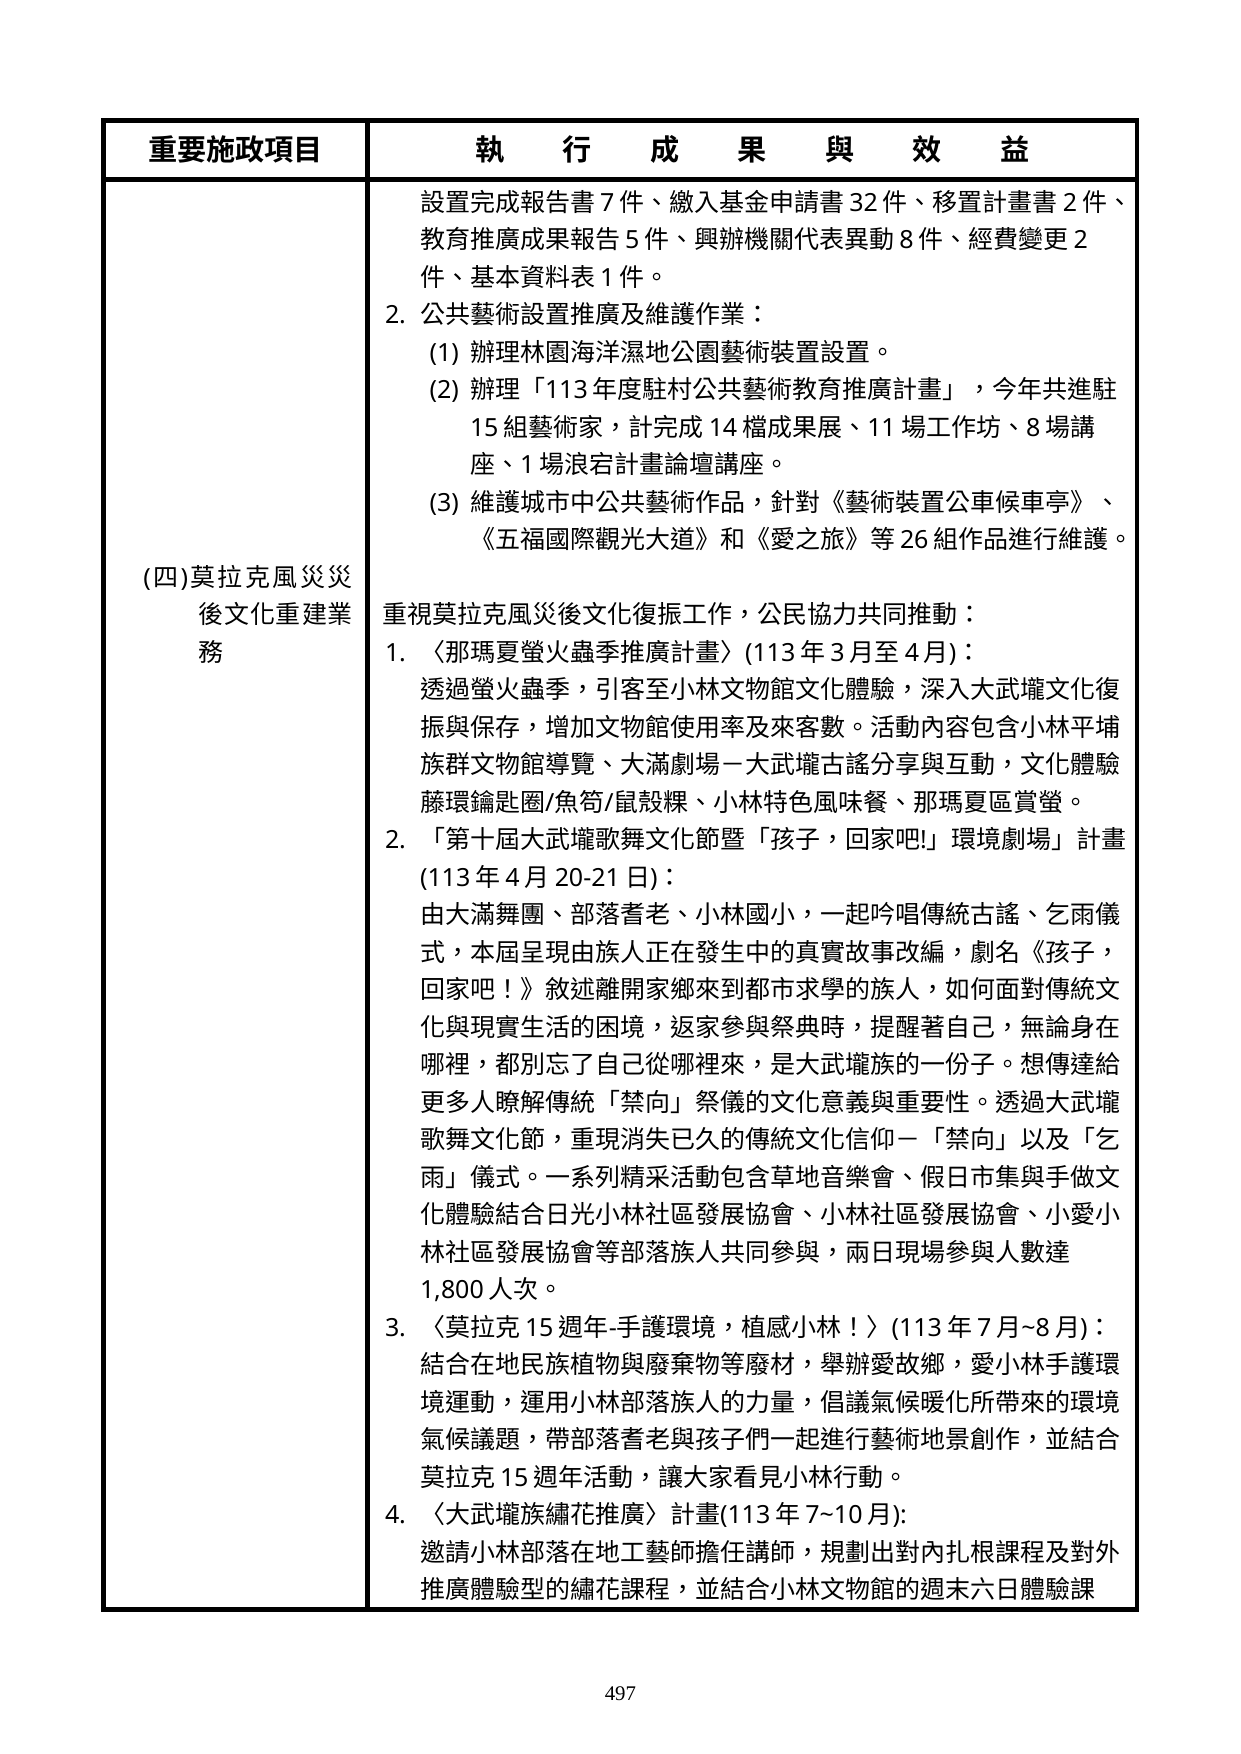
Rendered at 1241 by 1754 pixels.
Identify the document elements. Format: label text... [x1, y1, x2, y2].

table_cell 依據各該行政法人設置自治條例等相關規定監督高雄市專業文化機構與高雄市立圖書館，協助法人健全內部典章制度，提升外部服務品質，遂行所肩負之公共任務。本府並邀請專家學者與機關代表組成評鑑小組，檢視法人前一年度營運績效，同時提供專業意見，做為各法人擬定營運目標與年度重點工作之參據，俾利業務精進。 1.與本府捐助成立之財團法人高雄市文化基金會、財團法人高雄市愛樂文化藝術基金會合作辦理文化活動，透過法人多元觸角，達到公私協力、以有限經費策辦更多優質藝文活動之目的。 2.輔導及補助高雄市愛樂文化藝術基金會（下轄高雄市交響樂團、高雄市國樂團）循其設立宗旨推廣本市音樂教育，並舉辦多元化藝文活動，提供民眾欣賞優質表演節目之機會。該會113年1-12月主、協辦各類型藝文活動與專業導覽178場次，參與人次約96萬人。 文化局配合本府政策，積極推動志願服務業務，由各運用單位針對所需辦理志工培訓，結合各界資源，共同推廣藝文活動或協助各藝文館舍順利運作，提供民眾優質服務。113年度公民營單位計有16個運用單位、共約3仟餘人投入文化類志願服務行列。 文化高雄藝文月刊內容涵蓋大高雄地區各文化場館及展演空間之藝文活動資訊，113年度共發行12期，每期中文月刊27,500冊、英文摺頁2,800份，派送至本市公民營藝文場館、書店、捷運站及各縣市高鐵站、一級火車站、文化中心等約800個通路點，為文化高雄之品牌出版品。 1.「2024書寫高雄文學創作獎助計畫」，共收到66件提案，經審查後擇優選出6名創作者之提案，每名獎助15萬元，合計90萬元，預計於114年6月30日前完成創作。 2.「2024書寫高雄出版獎助計畫」，全年分3期進行收件審查，共收到9件作品申請，4件計畫入選，每件獎助8-12萬元，總獎助金額共計38萬元。 3.專書與繪本出版: (1)高雄人情商店系列：《尋山，發現人情》東高雄九區山食農藝創生專書，探訪有機書店、農園聚落惡地秘境等遊程，該書是東高雄深度旅遊叩門磚、覽物逛店必備手冊，全書踏查巡訪東高雄九區五條流域路線，共有36篇主題指路，集結14間獨立書店散策、6條古道巡走路徑、2座吊橋渡溪探險，內容豐富，是一部充滿濃情蜜意的「東高雄指南」。 (2)高雄「遊．繪本」 「遊．繪本」系列第21本作品，《在山中找路的醫生》透過故事與圖像，讓更多人認識山區巡迴醫療及部落衛生所醫師駐守山區樣態，其不辭辛苦徒步進入孤島部落看診，交通中斷時還要照顧部落病患，是安定部落人心的特效藥。本繪本描繪部落醫師、巡迴醫療與原民族群的溫情故事，預計114年上半年出版。 4.辦理文學獎，鼓勵全民書寫創作： (1)「2024打狗鳳邑文學獎」徵件日期自113年4月16日至6月21日止，徵稿文類包括小說、散文、新詩、臺語新詩等4類，其中小說徵得189件，散文徵得241件，新詩徵得408件，臺語新詩徵得71件，共909件，每文類各選出高雄獎1名、優選獎1名、佳作2名，共發出16個獎項116萬元獎金。12月8日舉行頒獎典禮，並出版《2024打狗鳳邑文學獎得獎作品集》。 (2)與高雄市岡山大專青年協會共同辦理「第十七屆阿公店溪文學獎」，鼓勵在學學生參與文學創作，徵稿文類包括國小組台語童詩、國小組客語童詩、散文（國小組、國中組、高中組、大專組）等，提供學童台語和客語文學創作平台，投稿件數計431件，共76人獲獎，6月16日舉行頒獎典禮，並出版《第十七屆阿公店溪文學獎得獎作品集》。 5.辦理「夏日高雄店頭小市集」 高雄獨立書店聯手打造「書店力」，創造「閱獨力」！共10家獨立書店於9月串聯「店頭小市集」，策劃多元文學創意展演活動，在自家書店店面辦理共計13場講座、5場小市集，9場小書展，讓讀者盡情體驗閱讀多樣性，藉此認識高雄在地書店獨特風格。 「高雄文藝獎」係為鼓勵於高雄市從事文化藝術創作工作具有特殊貢獻成就，或長期致力於推動高雄地區文化公益、社造、文藝、文化創意等範疇者專設之獎項，自2000年起每兩年辦理一次，至2024年共產生59位得獎者。2024年得獎者為黃冬富、吳錦發、卜袞‧伊斯瑪哈單‧伊斯立端、紀華麟與巴洛克獨奏家樂團等5名。 1.文化資產審定 113年無新增文化資產公告案件，目前本市計有古蹟51處(國定7處)、歷史建築67處、紀念建築1處、考古遺址5處(國定2處)、文化景觀6處、聚落建築群1處，合計131處。 2.文化資產修復 完成左營明德新村14、15號眷舍修繕及周邊景觀改善工程規劃設計。 完成黃埔新村建物修繕及周邊環境整建工程。 完成岡山樂群村建物整修工程(第一期)-A1宿舍。 完成歷史建築岡山醒村A、F棟修復工程(第一期)。 完成武德殿周邊歷史空間再造先期規劃。 完成市定古蹟武德殿西側整地工程。 完成市定古蹟武德殿再利用計畫(含補充調查)暨武德殿周邊規劃設計及西側工程監造。 完成國定古蹟原日本海軍鳳山無線電信所全區基礎設施工程。 完成國定古蹟鳳山縣舊城南門廣場營造與東門銜接計畫工程規劃設計。 完成112年高雄市鳳山歷史城鎮風貌及創生「行城漫旅」綠環境改善計畫。 辦理文化景觀岡山醒村C、D、E、G棟修復工程，預計115年7月完成。 辦理歷史建築堀江町日式街屋（原帖佐醫院）修復工程，預計114年4月完成。 辦理國定古蹟原日本海軍鳳山無線電信所(前海軍明德訓練班)大碉堡古蹟本體修復工程，預計114年12月完成。 辦理國定古蹟原日本海軍鳳山無線電信所（十字電台及前鳳山新村十巷）修復工程規劃設計案，預計114年2月完成。 辦理國定古蹟原日本海軍鳳山無線電信所(前海軍明德訓練班)古蹟本體第二期修復工程，預計115年12月完成。 辦理國定古蹟原日本海軍鳳山無線電信所(前海軍明德訓練班)中正堂及至善樓等建物修繕工程，預計114年9月完成。 辦理歷史建築原高雄市議會修復工程規劃設計，預計114年3月完成。 辦理高雄市歷史建築永安黃家古厝修復工程規劃設計，預計114年2月完成。 辦理高雄市歷史建築旗山亭仔腳(石拱圈)修復工程，預計116年2月完成。 辦理高雄市市定古蹟「鹽埕町五丁目22番地原友松醫院」修復工程，預計115年3月完成。 辦理高雄市市定古蹟「高雄市大仁路原鹽埕町二丁目連棟街屋」修復工程，預計115年8月完成。 辦理國定古蹟「打狗英國領事館及官邸」屋頂防水修復工程(含設計監造及工作報告書)，預計114年12月完成。 辦理國定古蹟「打狗英國領事館及官邸」管理維護計畫，預計114年7月完成。 辦理市定古蹟鳳山縣城殘蹟修復暨景觀改善工程，預計114年7月完成。 辦理橋仔頭糖廠興糖路15巷6連棟日式宿舍遷移工程，預計114年12月完成。 辦理鼓鹽文資建物及周邊街區歷史景觀營造計畫，預計115年12月完成。 辦理113年度高雄市鳳山區歷史城鎮風貌及創生「行城漫旅」綠環境改善2期計畫，預計114年4月完成。 3.考古遺址保存 國定遺址鳳鼻頭(中坑門)考古遺址 ①辦理國定鳳鼻頭(中坑門)考古遺址監管保護計畫，包括日常管理維護173次、定期巡查18次、教育推廣活動人次3,460人，20位在地覽員於週六、日及國定假日定時固定導覽。 ②辦理「國定鳳鼻頭(中坑門)考古遺址113-114年度臨時展示空間規劃設計及建置計畫(二期)」，預計114年8月完成。 ③鳳鼻頭考古遺址展示館為鼻頭遺址教育的推廣基地，展場空間結合遺址影音及出土文物展示，讓民眾了解史前人類使用的器具及生活智慧。113年辦理「國小考古教育推廣」12場、「新北市考古生活節-史前動物派對」1場、「113年導覽員教育訓練」1場、「一起來考古!走進鳳鼻頭考古遺址」3場、「百年好市好市遶境-考古高雄：走讀5000年-從古高雄灣到鳳山丘陵」2場及「秋騎林園單車騎旅」活動1場。 國定遺址萬山岩雕群考古遺址 ①辦理國定遺址「萬山岩雕群考古遺址」監管保護計畫，包括遺址實地巡查1次、維護監視照相攝影機3次、部落巡守10次、保護標誌與導覽解說牌巡視4次。新北考古生活節教育推廣活動1場。 ②執行國定萬山岩雕群考古遺址探訪登記程序，113年共有10組登山團隊完成登記備查。 ③辦理「國定萬山岩雕群考古遺址展示策展計畫」，後續將於萬山部落現有空間優化並規畫文化資產教育推廣內容，預計114年6月完成。 ④辦理國定萬山岩雕群考古遺址導覽DM(英、日、韓版)，預計114年6月完成。 ⑤完成國定萬山岩雕群考古遺址形象影片製作。 ⑥完成「深入茂林－勇士精神與部落文化符碼」教育推廣遊程2場。 ⑦辦理「高雄市原住民族地區第二期(茂林區)考古遺址普查計畫」，預計115年12月完工。 辦理「高雄市考古遺址監管保護計畫」，完成左營舊城考古遺址、內惟小溪貝塚考古遺址實地巡查48次；東沙考古遺址、東沙指揮部列冊考古遺址、東沙碼頭列冊考古遺址實地巡查1次；新園列冊考古遺址實地巡查12次。10月辦理2場考古遺址教育劇場，活動人數約200人。 辦理「高雄市各類考古遺址出土遺物典藏空間整理工程」，預計114年12月完工。 4.眷村文化保存 推動以住代護計畫 113年推出以住代護3.0「文創聚落試辦計畫」，釋出28戶眷舍(黃埔新村13戶、建業新村15戶)，採每月收件，總投件數56件。8月2日初審，8月23日及8月26日辦理現地複審，複審結果入選及媒合共計17件。 2024高雄市眷村文化節 113年10月19至20日辦理「2024高雄市眷村文化節」，本屆活動以「眷村FUN樂園」為發想主軸，透過懷舊「千人帶動唱」開幕式、復古童玩闖關活動、巷口市集古早味攤販、眷味露天電影院等豐富元素，將瑞興國小校園打造成一座充滿眷村懷舊氛圍的大型遊樂園，參與人數約5,000人次。 2024年高雄眷村嘉年華 113年10月26日至11月10日分別於鳳山黃埔、岡山樂群及左營建業辦理「2024高雄眷村嘉年華」活動。文化局、進駐夥伴以及在地團隊攜手合作推出許多精彩活動，包含開幕儀隊大遊行、跨域風情的餐宴、露天影院觀好戲及三村各自的達人手作、歷史文化講座、眷村知識闖關等活動。「2024高雄眷村嘉年華」以新生、傳統、無限、融合和滿滿的歡樂，貫穿三座眷村和每個到來的朋友。透過活動的辦理，讓眷村的文化與精神被社會大眾重視，參與人數約5.5萬人。 文化資產調查研究 完成國定古蹟打狗英國領事館及官邸補充修復及再利用計畫。 完成國定古蹟臺灣煉瓦會社打狗工場(中都唐榮磚窯廠)修復及再利用計畫。 完成歷史建築原日本海軍航空隊下士官兵集會所(岡山新生社)調查研究及再利用計畫。 完成旗後礮臺修復及再利用。 完成高雄市岡山區空軍眷村發展新史：歷史觀點下的新研究。 完成歷史建築大樹姑婆寮山頂莊家古厝調查研究及修復再利用計畫。 完成113年度與水共生的故事--高屏溪流域水文化路徑。 辦理高雄市岡山區樂群村聚落建築群保存及再發展計畫。 辦理高雄市歷史建築大寮共益磚窯廠暨瑞榮紅磚工廠調查研究及修復再利用計畫。 辦理高雄市鹽埕區銀座(國際商場)調查研究計畫。 辦理歷史建築「稛源商店六龜支店」調查研究及修復再利用計畫。 辦理高雄市原日本海軍高雄通信隊新庄分遣隊受信所調查研究及修復再利用計畫。 辦理高雄市戰後建物普查（第一期：旗津、鼓山、鹽埕）。 辦理113年度高雄市歷史建築林園清水巖原日軍戰備坑道調查研究及修復再利用計畫。 1.文化資產推廣 113年8月5日-12月18日舉辦設市百年系列活動，活動包含「好市遶境：限定！高雄探秘」、「國際對望：北九州門司港」、「好市開講：屬於高雄的地方學」、「百年論壇」、「焦點場館：高雄文資巡禮」、「百年好市紀念特展」、「鐵道復駛：濱線啓程」等系列活動。 辦理「2024年全國古蹟日－全國文化資產行動博覽會－哈瑪星榮光再現－濱線復駛」，利用文資圖卡猜謎遊戲，將高雄文資景點融入遊戲之中，提高參訪文資場域之意願。展示哈瑪星舊街道地圖的拼圖遊戲，讓不同世代之民眾了解哈瑪星過去的歷史。 2.文化資產再利用 國定古蹟打狗英國領事館 打狗英國領事館文化園區位於本市西子灣風景區，背山面海，以西子灣夕照及高雄港美景聞名，為提供知性的參觀環境，配合園區古典氛圍，規劃多處主題蠟像展示，吸引大量遊客參訪。113年度累計136,035參訪人次。 市定古蹟鳳儀書院 鳳儀書院園區有藝術塑像裝置、書院歷史及科舉展示，同時設置文昌祠，恢復書院原有文昌帝君祭祀功能，提供茶飲文創休閒、毛筆學堂及瓦窯學堂等多元服務。113年度累計66,612參訪人次。 歷史建築旗山車站(糖鐵故事館) 旗山車站見證日治時期旗山市街與糖業的發展過程，以「糖業鐵道故事」為主題，將旗山車站活化再利用，從台灣糖業歷史發展的脈絡，重新找回旗山車站之定位與價值，113年度累計147,031參訪人次。 市定古蹟武德殿 武德殿為全台第一座以原始功能再利用之古蹟，文化局與劍道文化促進會合作，持續辦理相關藝文展演推廣活動，帶領民眾體驗正統武道文化，113年10月14日起休園進行圈樑工程，113年度累計29,616參訪人次。 歷史建築原頂林仔邊警察官吏派出所 為活化文化資產及提供市民文化觀光空間，於修復完成後開放參觀，目前派出所空間規劃為「林園歷史教室」，展示林園文化歷史、產業及生活等內涵，113年度累計9,828參訪人次。 歷史建築九曲堂泰芳商會鳳梨罐詰工場(臺灣鳳梨工場) 臺灣鳳梨工場為全臺僅存日治時期鳳梨罐頭產業建築，於修復完成後開放參觀，扮演在地博物館的角色，展出大樹發展史、水利設施、窯燒產業、農業發展、文史藝術及觀光景點展示等，園區也會不定期舉辦DIY、一日農夫及大樹文史、鳳梨產業導覽等活動，是假日休閒好去處，113年度累計34,874參訪人次。 歷史建築逍遙園 歷史建築逍遙園係日治時期日本皇族大谷光瑞於高雄大港埔所建之實驗性農園，現場策展內容包括大港埔歷史沿革、陸軍八〇二醫院與行仁新村、逍遙園建築之美、逍遙園搶救保存過程及大谷光瑞生平等，113年度累計95,793參訪人次。 市定古蹟舊鼓山國小(旗山生活文化園區) 市定古蹟舊鼓山國小(旗山生活文化園區)內部設有常設展「一日小學生‧時光膠囊」主題展示，分別介紹旗山文資點及旗山香蕉的歷史背景，讓大家了解旗山地區產業歷史，113年度累計24,646參訪人次。 市定古蹟原愛國婦人會館(紅十字育幼中心) 曾作為日治時期高雄婦人會提供婦女集會之場所，於修復完成後配合2022臺灣文博會及台灣設計展開館，文化局113年11月與范特喜團隊攜手合作，活化為創生展演基地，開幕月舉辦6場哈瑪星人文歷史的活動，113年累計8,397人次參訪。 市定古蹟雄鎮北門 雄鎮北門110年底修復完工重新對外開放。在修復過程，嚴謹考據礮臺風貌，致力復原「南北兵房密勒樑」及「三合土頂版構造」，南北兵房獨特的歷史空間也規劃歷史主題展示，民眾進入此空間，可直接感受到雄鎮北門清代兵房的空間氛圍，113年度累計74,296參訪人次。 歷史建築舊打狗驛(舊打狗驛故事館) 113年高雄設市100年，也是鐵路通車124周年，文化局推出百年鐵道復駛計畫，重新整修哈瑪星鐵道園區鐵軌，從全台蒐羅逾30輛舊火車在園區營運及展示，以台鐵老舊特快車改造而成的「哈瑪星號」濱線觀光列車，吸引遊客和鐵道迷爭相搭乘，重現百年鐵道風華。11月30日辦理「鐵道復駛：濱線啓程」開幕活動，故事館113年度累計100,000參訪人次。 1.2024高雄春天藝術節 自99年開辦，113年邁入第15年，提供南部地區的民眾享受高品質的演出，共計累積將近100萬人次觀賞，涵蓋國內外優質之舞蹈、戲劇、音樂、傳統戲劇、兒童戲劇多種類型表演藝術節目。2024高雄春天藝術節訂於2月至7月舉行，辦理約34檔節目、68場次。第15年規劃音樂、電影、舞蹈、小劇場、歌仔戲、皮影戲、豫劇、親子、能劇、歌劇等多種不同表演藝術類型節目，觀眾人次約5萬人次。 2.2024庄頭藝穗節 113年8月至10月共辦理40場，觀眾人數約3萬人次，包含庄頭歌仔戲、戲劇、偶戲、音樂會等，放送各類豐富的表演藝術欣賞資源，深入高雄山區、海邊各社區，讓表演藝術深入常民生活，建立高雄居民文化休閒新品牌。同時藉以全面培養藝文觀賞人口，並促進在地演藝團隊產業發展，打造高雄優質表演藝術環境。 3.高雄正港小劇場空間 位於駁二藝術特區B9倉庫，提供辦理演出、研討會、論壇等各類型表演藝術相關活動。113年共計辦理30檔，72場次，總計約11,892人次參與。 4.劇場藝術體驗教育計畫 以藝術教育推廣為宗旨，文化局邀請本市學子參加活動，進入劇場體驗表演藝術，形成重要藝文學習平台。2024年藝術體驗教育計劃持續以傳統戲曲為主題，於10~11月辦理劇場教育場及校園推廣場，劇場教育場於岡山文化中心及大東文化藝術中心共演出21場次，總計約7,298人次參與，校園推廣場包含布袋戲、傀儡戲等不同類型，共辦理12場次。 5.補助表演藝術活動 為扶植本市藝文團隊健全發展，活絡藝文展演，辦理一年三期之定期補助，補助對象為本市各項展演活動、藝文團隊國內外文化交流巡演等。113年度常態補助共239件，另扶植補助傑出團隊，113年度入選7團。 產業扶植 活化流行音樂創作展演空間試辦計畫 本計畫係爲鼓勵本市依法設立之餐飲業或音樂展演空間業者，持續推出創作型流行音樂演出，帶動高雄市流行音樂創作於優良表演空間發展，提供演出工作者創作及表演機會，並提升本市音樂賞析人口及活絡音樂消費市場而設計，113年共9間提案申請，經專業小組審查後，共補助百樂門酒館、美徳客音樂餐酒館、藍色狂想音樂餐廳等8間。 2023-2024南面而歌 「2023-2024南面而歌」公開徵求新世代台語歌曲創作，不限主題、不限類型，歡迎各式曲風，總獎金126萬元，廣邀更多詞曲創作者投入徵選，期許多元的創作能量持續在高雄匯集茁壯！徵選報名自112年8月1日起至9月20日止，共徵得285件原創作品，其中279件符合資格，為歷屆最高。入選30首歌曲給予獎助金，再從中擇優12首由劉宗霖、王斯禹、藤井俊充及曹雅雯四位專業音樂人指導錄製合輯並於113年4月透過Sony Music索尼音樂全球數位發行。另為替作品爭取更多肯定及曝光機會，已取得創作人同意授權，首度以「南面而歌」名義報名113年度「金音創作獎」。 音浪塔影音築港計畫 透過影音築港計畫，吸引影視音產業夥伴進駐，打造高雄流行音樂中心成為培育人才、產業扶植串聯、發展在地影音特色目標之基地，更以「前店後廠」概念與海音館組成產業聚落。截至113年12月31日已審查並公告九梯次之獲選品牌共計12家，包含新月映像、夢想動畫、海邊的卡夫卡等數家廠牌，後續將持續辦理徵件作業，預計近期再引入1至2家優質影視音品牌進駐。 流行音樂賞析人口培育 海音館音樂演出 「海音館」可容納3,500至5,000人的室內表演廳；「海風廣場」可容納6,000至8,000人的戶外大型演出場地，藉著提供大小不同的演出空間，以符合流行音樂產業各式演出的辦理需求。113年1月至12月舉辦了理想混蛋、丁噹、許富凱、蕭煌奇、怕胖團、康士坦的變化球、高爾宣等共計34檔（32檔外租，2檔自辦），計210,037人次觀賞。 LIVE WAREHOUSE音樂演出 「LIVE WAREHOUSE」是全臺灣唯一由政府出資興建的LIVE HOUSE，不僅是一個可供租借之演出場地，也肩負有擴大南臺灣流行音樂表演市場，以及培育新興表演團體之責任。高雄流行音樂中心透過自辦或補助團隊至本地演出所需交通住宿費等方式，邀請藝人至LIVE WAREHOUSE演出。113年7月至12月邀請VH（Vast & Hazy）、蕭閎仁、勸世三姊妹、wannasleep、李友廷、林子安、李翊君、美秀集團、荒山亮、大象體操、傷心欲絕、舞炯恩等共119組國內外藝人團體辦理70場演出，計31,996人次觀賞。 2024絕對龍有春JAZZ SPRINGSHOW 113年2月13、14日於農曆春節期間，舉辦爵對龍有春Jazz Spring Show活動，邀請8組爵士演出團體，透過音樂帶領民眾遨遊世界、體驗各地民族風情。從北美出發環歷歐亞大陸再到輕快巴西、激情拉丁、浪漫阿根廷。活動現場搭配限定「龍愛市集」，讓民眾一邊聽爵士樂一邊挑選好物。2月14日情人節夜晚，更推出浪漫雙人晚餐特別企劃，邀請高雄知名餐廳「貝佛街」合作，限量18組，在唯美浪漫的氣氛中以「黃瑞豐爵士五重奏」搭配異國美食，讓參與民眾度過一個難忘的節日。兩天活動共計28,000人次參與。 2024金曲!國語作業簿 113年6月29日延續前兩屆「金曲！國語作業簿」活動能量，持續舉辦「2024金曲！國語作業簿」，以華語流行金曲為主題結合DJ混音，活動邀請馬克、SAVAGE.M、FRαNKIE阿法、阿夫Suhf、艾蜜莉、AMILI、暖場DJ-SamuelMie+幻術大師表演，今年將活動提早至下午18：30舉辦暖場演唱+市集活動，計吸引共3,500人次參與。 2024真愛秀-藍寶石大歌廳_金曲綜藝之夜 113年8月3、4日父親節前夕於高雄流行音樂中心海音館舉辦「2024真愛秀-藍寶石大歌廳」，第三年的藍寶石大歌廳更推出華麗藝人陣容，包括主持人:胡瓜領軍歐漢聲、賴慧如及歌手:余天(嘉賓:余祥銓)、阿吉仔、李翊君、黃西田、紹大倫、林俊逸、蔡佳麟、蔡昌憲、向蕙玲、李子森、杜忻恬、曹雅雯、曾心梅、秀蘭瑪雅、洪榮宏、鄧品硯、鍾采穎等人演出。除了將歌廳秀的經典重現載歌載舞外，節目、綜藝感加重並增加更多台上台下的互動環節，同時注入更多”新”的元素，讓藍寶石大歌廳不再是復刻，而是復活，兩天共計7,058人次參與。 2024 Takao Rock打狗祭 113年10月11、12、13日「Takao Rock 打狗祭」進入到第四屆。今年突破以往，推出6大主題舞台+3座合作舞台(海邊的卡夫卡+爵式+夥球擊)，共計邀請超過65組國內外音樂/創作人輪番上陣演出包括:告五人、氣志團（JP）、理想混蛋、HUSH、戴佩妮、TRASH、宇宙人、持修、FLOW（JP）、K6劉家凱(表演嘉賓:陳珊妮)、冰球樂團、老王樂隊、血肉果汁機、你家附近的阿伯、庸俗救星、DSPS、黃玠、白安、生祥樂隊、潮州土狗、甜約翰、吾橋有水、Mary See the Future、兄弟狠色＋賴皮、好日樂團（客語）、廖文強、吳汶芳、林以樂（斑斑）、琳誼、萬芳、孩子王、巨大的轟鳴、大象體操、露波合唱團、夕陽武士、Little Shy on Allen Street、普通隊長、煙雨飄渺、EmptyORio、巴奈、Motif Hive、FULL HOUSE、含金鵲、Momni Money（王立言＋女兒）、草地人、DJ Mykal a.k.a.林哲儀、DJ林貓王、DJ妖嬌、舞炯恩、RESA CLUB等人演出。活動現場除音樂演出節目外，更邀請了超過百攤的市集，讓民眾充分體驗一場好吃好看好聽好玩的音樂祭活動，三天活動共計超過180,000人次參與。 POP!POP!POP!流行音樂互動展 111年3月1日「POP! POP! POP! 流行音樂互動展」於高流中心音浪塔開展，透過「全民策展」與「南方在地」2大概念出發，共設7大展區，分別為從後台出發、好歌共鳴、樂音流域、走入發聲現場、走入流行影像、在地音樂能量、及美麗島旋律，更與知名鐵三角合作，提供最好的聲音品質，113年共計19,449人觀展。 藍寶石大歌廳《秀場傳奇》故事展 113年8月6日藍寶石大歌廳《秀場傳奇》故事展高流中心音浪塔隆重開展，以回味秀場歡樂互動、特殊景致、深度訪談藝人/工作人員，帶領觀眾細數青春回憶的策展。11套經典華麗秀服、超過百件的珍貴展品並結合AI科技重現豬哥亮的聲音，使民眾再次重溫美好歲月，113年共計5,508人觀展。 2024下酒祭：音樂、啤酒、下酒菜 feat.韓國한국 113年12月7、8日於海風廣場辦理結合現場演出的市集集客活動，「2024下酒祭」在海風廣場的大草皮，享受清爽的海風。不僅品嘗台灣與韓國美食以及體驗韓國特有飲食文化，更可享受來自台灣跟韓國的音樂表演，共辦理2場，計100,000人次參與。 2024大港開唱 為扶植高雄流行音樂活動，與大港開唱主辦方合作辦理2024大港開唱，並於活動現場設有官方攤位帳棚，推廣高雄流行音樂中心活動及中心介紹。活動已於113年3月30日及31日辦理完畢，橫跨駁二藝術特區、高流中心及蓬萊商港區三大場域，10大主題舞台，逾百組演出陣容，亦結合市集、餐車、親子遊戲、現場創作等多元周邊活動，兩天計吸引35萬人次參加，也為本市創造可觀的演唱會經濟產值。 世運主場館大型演唱會 高雄有便利的交通設施跟大、中、小各類型場地一應俱全，市府更基於推廣扶植流行音樂產業，促進本市藝文及觀光政策立場給予許多實質協助。113年本市國家體育場(世運主場館)共辦理Ed Sheeran、五月天、Golden Wave in Taiwan、Bruno Mars、ONE OK ROCK、Stray Kids共11場大型演唱會，吸引約68.3萬名歌迷熱情參與，本府因應演唱會大量人潮所產生的場地使用、安全維護、交通管制及疏運、垃圾清運等事項提供相關行政協助。 人才培育 高流系｜產業工作大解密 113年1月24日辦理「導演思維找不同‧解構各類音樂演唱會真面目」，邀請風格不同的演唱會導演莊惟惞及聞理，透過淺顯易懂、互動交流的形式讓民眾更迅速的了解演唱會產業；3月6日辦理「一擊就中！音樂與設計的浪漫距離」講座，邀請設計大師黃家賢、方序中就「視覺如何與音樂完美結合」為主題與民眾分享，2場講座共計213人次參與。 高流系｜校園講唱會-青春校園誌 延續高流系「熱血高校搖滾誌」活動，113年上半年度邀請最受學子喜愛歌手及藝人走入校園，透過訪談、學生提問及現場演出等方式，與師生深度交流音樂創作與成長故事。113年4月12日、5月22、24、30日，陸續於鳳山高中、瑞祥高中、新興高中、甲仙國中辦理4個場次，延續去年前往偏鄉地區學校今年選定甲仙國中，邀請人氣歌手黃偉晉蒞校演出，分享如何踏上音樂之路及如何克服心理之壓力，立下現有成績，深獲師生好評，4校師生共計2,491人次參與。 高流系｜Na你來講啊! 113年度全新推出之高流系課程，邀請音樂網紅人物-那那大師與來賓對談+現場即興演出，透過每個年代的整理，帶領我們用音樂溫故而知新。6月12日邀請【沒有新歌的唱片行】主理人-小風對談，主題為【喔摸!那些令我著迷的八、九零年代金曲】，計118人參與。7月3日邀請同為知名網紅-阿拉斯對談+現場演出，主題為【音樂一響起青春立刻醒-2000年後這些歌都是滿滿回憶】，一首首2000年到現在的歌曲，將LIVE WAREHOUSE搖身一變成為大型KTV包廂，觀眾現場反應熱烈，計216人參與。兩場講座活動共計334人參與。 高流系｜超營養學分 113年4月17日辦理「Relax_出走計劃：從 Neo Soul 到 R&B」，邀請歌手LINION、阿蘭AC帶領大家認識Neo Soul與R&B音樂；4月24日辦理「Relax_走入計劃：母語‧美好生活」邀請原民歌手葛西瓦、阿布絲聊母語創作，讓聽者更了解原民音樂帶來的輕鬆與美好，2場講座共計126人次參與。 高流系｜演唱會專業技能全攻略 113年度再次針對演唱會專業技能中的【音響課程】，除了保留原有的進階課程安排，特別增設了台北場的專業基礎課程，希望可以吸引更多民眾來嘗試或學習進入音樂產業。台北場於7月16-18日於台北流行音樂中心LIVE HOUSE D舉辦，高雄場於8月20-22日在高流LIVE WAREHOUSE舉辦，邀請音響工程大師-吳榮宗老師開課，透過專業教學及實務操作，使學員更加熟練各式音場處理、聲音刻度的訂定等相關專業演唱會之音響技能，兩場課程共計128人參與。 高流系｜電影配樂創作營-譜出電影配樂的魔幻交響曲 113年9月7-8、14-15日高雄流行音樂中心與有序音樂合作推出為期4天以電影音(配)樂為主題的創作營隊-譜出電影配樂的魔幻交響曲。課程規劃以電影音樂的創作為主軸，帶領學員透過【創意發想】、【創作要領】、【實作課程】、【業界媒合】四個階段，完整學習並參與電影配樂領域的專業技能。邀請陳彥竹、蔡佳璇、吳沛綾、溫子捷、楊琬茜、黃喬馥、蘇玠亘(蛋)、JerryC、福多瑪、孫介珩、蔡宜均、侯志堅、周宣宏等13位師資陣容。除了課程學習外，最後亦邀請了多家影視公司及產業工作者到場，例如：夢境現實、紅杉娛樂、遙空映畫有限公司、八藝傳播有限公司、巨豐數位多媒體有限公司、貳參玖柒映像、紅藥丸創意有限公司等，透過實際的媒合讓更多新血可以被看(聽)見，此次電影創作營共計36位學員參與。 高流系｜幕後放大鏡！編曲技巧實戰工作坊 113年11月16、17、23、24日舉辦專業編曲課程，此次課程與Song Design LLC(爵隊創作）合作，講師為創作才子-嚴爵。為期4天的課程包括【深入探討流行編曲與音樂理論】、【如何寫出與眾不同的和絃進行】、【如何讓Demo Vocals好到可以直上正式專輯】、【錄音實戰全領域經驗傳授】，是理論與實作充分結合的課程。本課程採提前報名的方式，學員需先繳交作品經過評估、篩選後確認最後上課的名單，此次參與人數共計15人。 紅毛港文化園區於113年12月8日舉辦年度重點活動「2024 紅毛港鄉親回娘家暨烏魚饗宴」，內容涵蓋傳統技藝展示、復古童玩體驗、老照片展覽及魚丸湯品嚐，並首次開放鄉親報名參與烏魚饗宴辦桌，反應熱烈。活動特別邀請蘇明淵、陳孟賢、翁鈺鈞、余凱揚、陳思安與劉信明等六組知名歌手輪番演出，現場吸引約3,000人次參與。另113年度園區亦辦理「紅毛港童玩節」、「紅毛港抓週活動」、「紅毛港行春趣」等亮點活動，總入園人數逾8萬人次，入園總人數達197萬餘人次。文化遊艇搭乘人數亦因高雄燈會黃色小鴨展出、演唱會經濟熱潮及國旅異業合作推動成效，全年搭乘人數達6萬餘人次，搭船總人數達78萬餘人次。 公共藝術審議作業： 113年共召開4次審議大會、3次小審議會小組會議及9次執行小組幹事會議，共審議13件設置計畫案、徵選結果報告書9件、設置完成報告書7件、繳入基金申請書32件、移置計畫書2件、教育推廣成果報告5件、興辦機關代表異動8件、經費變更2件、基本資料表1件。 公共藝術設置推廣及維護作業： 辦理林園海洋濕地公園藝術裝置設置。 辦理「113年度駐村公共藝術教育推廣計畫」，今年共進駐15組藝術家，計完成14檔成果展、11場工作坊、8場講座、1場浪宕計畫論壇講座。 維護城市中公共藝術作品，針對《藝術裝置公車候車亭》、《五福國際觀光大道》和《愛之旅》等26組作品進行維護。 重視莫拉克風災後文化復振工作，公民協力共同推動： 〈那瑪夏螢火蟲季推廣計畫〉(113年3月至4月)： 透過螢火蟲季，引客至小林文物館文化體驗，深入大武壠文化復振與保存，增加文物館使用率及來客數。活動內容包含小林平埔族群文物館導覽、大滿劇場－大武壠古謠分享與互動，文化體驗藤環鑰匙圈/魚笱/鼠殼粿、小林特色風味餐、那瑪夏區賞螢。 「第十屆大武壠歌舞文化節暨「孩子，回家吧!」環境劇場」計畫(113年4月20-21日)： 由大滿舞團、部落耆老、小林國小，一起吟唱傳統古謠、乞雨儀式，本屆呈現由族人正在發生中的真實故事改編，劇名《孩子，回家吧！》敘述離開家鄉來到都市求學的族人，如何面對傳統文化與現實生活的困境，返家參與祭典時，提醒著自己，無論身在哪裡，都別忘了自己從哪裡來，是大武壠族的一份子。想傳達給更多人瞭解傳統「禁向」祭儀的文化意義與重要性。透過大武壠歌舞文化節，重現消失已久的傳統文化信仰－「禁向」以及「乞雨」儀式。一系列精采活動包含草地音樂會、假日市集與手做文化體驗結合日光小林社區發展協會、小林社區發展協會、小愛小林社區發展協會等部落族人共同參與，兩日現場參與人數達1,800人次。 〈莫拉克15週年-手護環境，植感小林！〉(113年7月~8月)： 結合在地民族植物與廢棄物等廢材，舉辦愛故鄉，愛小林手護環境運動，運用小林部落族人的力量，倡議氣候暖化所帶來的環境氣候議題，帶部落耆老與孩子們一起進行藝術地景創作，並結合莫拉克15週年活動，讓大家看見小林行動。 〈大武壠族繡花推廣〉計畫(113年7~10月): 邀請小林部落在地工藝師擔任講師，規劃出對內扎根課程及對外推廣體驗型的繡花課程，並結合小林文物館的週末六日體驗課程，讓大家可以從DIY體驗課程了解大武壠族的傳統服飾繡花文化及圖紋之美，本年度也將刺繡圖紋運用到馬賽克杯墊等多元呈現，也將小林平埔族群文物館與小林環教月進行結合，成為原鄉小林文物館的特色，成果於113年10月17日夜祭展出。 小林平埔族夜祭(113年10月17日)： 由小林社區發展協會、日光小林社區發展協會、小愛小林社區發展協會、甲仙區公所一起舉行，今年夜祭推出的繪本《月光下的夜祭》，這是部落首次與印尼南島語族插畫家 Rifqah Mufida 合作，共同將夜祭的走向（Patahén）、立向竹（Malubiw）、開向、及牽戲（Unaunau）等祭儀生動呈現。此外，小林部落近期攜手甲仙國中推出「壠式生活特展」，推廣族群文化教育。現場將呈現精心策劃的展覽內容，讓參觀者有機會親手體驗刺繡、DIY小漁笱、民族植栽等活動，並結合部落農創市集，品嚐傳統的在地美食，深刻感受小林大武壠族文化之美，並在入夜時分於Kuba進行開向曲調吟唱，呼喚祖靈（Kuba祖）回家，另舉辦大武壠之夜，除了邀請大武壠族人來齊聚外，也邀請與大武壠族互動密切的族群一起來到小林部落進行歌謠文化的展演。 辦理113年度社區營造及村落文化發展計畫 爭取文化部經費補助，辦理113年本市社區營造推動計畫。1-12月辦理8區區公所、20處區級社造點、32處社造點之徵選審查、經費核定及輔導陪伴工作。 輔導社區、地方文史團體辦理小型藝文活動 113年持續輔導社區建立自主運作且永續經營之社區營造模式，1-12月輔導57處社區團隊成功辦理社區小型藝文活動計畫。 配合博物館法公布施行，輔導公、私立博物館提升專業功能，促進博物館事業多元發展，並延續地方文化館計畫成效，落實文化平權，深耕在地文化。 執行文化部「112-113年度博物館與地方文化館升級計畫」，112-113年度計博物館與地方文化館發展運籌機制1案、博物館與地方文化館提升計畫8案、整合協作平臺計畫6案，並就本市地方文化舘所進行訪視輔導，提供營運建議及辦理4場人才培育課程、2場館所交流觀摩，深化文化館為高雄城市更具魅力之文化據點。 發掘潛力館舍，輔導未獲文化部補助之館舍，協助其提案計畫之撰寫，並透過輔導作為，提升其後續申請補助之營運能力。 輔導本市電影館提升為公立博物館，並成立專家資料庫、組成博物館專業諮詢會，持續輔導該館後續之博物館評鑑事宜。 電影投資補助：為鼓勵電影長片製作，文化局與高雄市電影館合作，以「高雄人」名義擔任出品電影出品人。113年共5部「高雄人」出品電影在台灣上映，包含姚志衛導演《明天比昨天長久》、游智涵導演《壞男孩》、陳宏一導演《(真)新的一天》、阿布代拉曼席沙克《以愛之茗》、林書宇導演《小雁與吳愛麗》；其中《(真)新的一天》獲第60屆金馬獎最佳攝影獎、《小雁與吳愛麗》獲第61屆金馬獎最佳女配角獎。 影集投資補助：為鼓勵影視製作者創作屬於高雄味的劇集作品，文化局與高雄市電影館合作辦理「高雄劇」影集製作投資(試辦)計畫，113年共3部「高雄人」出品影集播出，包含鄭文堂、林志儒導演《鹽水大飯店》、孫介珩導演《聽海湧》、練建宏導演《彈一場完美戀愛》；其中《鹽水大飯店》獲第59屆金鐘獎迷你劇集（電視電影）導演獎。 台灣華文編劇駐市計畫：以獎助與扶植並進的方式，鼓勵編劇劇本創作。辦理期間跨年度，其中113年第十屆6件獎助作品目前皆已完成結案；第十一屆6件獎助作品目前皆已通過第三期審查，刻正進行第四期創作中，後續獲獎助者需於期程內按階段繳交相關文件；另第十二屆自113年9月啟動徵件至114年1月。 協拍服務：為協助國內外影視公司至本市取景拍片，提供從行政、勘景、場地和器材租借等全方位的協助，藉由取景行銷城市風貌。統計113年包含跨年度及新增之協拍案件，協助133組團隊至高雄製作影片，包含： 電影14部：《南方時光》、《一路狂奔》等。 電視劇15部：《我們與惡的距離2》、《動物園》、《零日攻擊-金紙&海倫仙渡師&兩岸密屍&突圍》、《九如一家人》、《時候》等。 電視節目27部：《綜藝玩很大》、《玩客瘋高雄》、《大家說英語》、《海味61號》等。 廣告30支、紀錄片2部、短片31部、音樂MV 6支、學生畢製影片7部、其他1部。 拍片住宿補助：113年共核定15部影視作品之住宿補助案，包含電影3部、劇集2部、短片10部，部分補助劇組於高雄市拍攝期間之住宿經費，皆全數於當年度完成高雄之拍攝工作並結案撥款。 協助宣傳暨辦理影視行銷活動：113年包含協助7部電影與1部劇集高雄放映活動、2部劇集講座活動、2場影展活動、1部劇集大型行銷活動，提供宣傳資源及管道，以及透過相關行銷配套措施、新聞連絡、廣告露出等，增加媒體曝光度和話題性。 LED智慧攝影棚：是全球影視產業注目的新興科技趨勢應用，將虛擬製作技術導入，突破時間、空間拍攝限制，展現影視創作無遠弗屆的特性。經濟部「亞灣2.0-智慧科技創新園區推動計畫」將「智慧影視」納入工作項目，因實體及虛擬攝影棚多集中於中、北部，而高雄具備5G、AI、半導體園區等科技基礎建設作為技術發展強力後盾，適宜規劃興建LED智慧攝影棚，以協助影視創新先進製程。目前文化部核定113年辦理先期評估、規劃設計書圖，持續辦理中。 「2024 TTXC台灣文化科技大會（Taiwan Technology X Culture Expo）」國際論壇：今年國際論壇以「超越現實的未來」為主軸，深入探索數位藝術、影視特效、動漫創作、遊戲設計與多媒體娛樂等多元領域的前瞻發展，匯聚國內外的文化科技相關的產業專家，共同探索創新科技如何打破時空界限，引導審視科技如何改變我們對文化與娛樂的期待和標準，激發無限的未來想像。辦理12場次，共1,656人參與。 「看手相-手感藝術的當代觀測」 自112年12月23日起至113年4月28日於駁二大勇區C5當代館舉辦，邀請民眾在AI生成藝術狂飆的時代，細細品味藝術家藉由雙手所打造之藝術品樣貌。｢手感藝術｣意指藝術家擅長以某種手藝、手技進行之創作，這類作品不僅止於視覺及聽覺的藝術形式表現，同時強調作品帶給觀者的材質感、溫度及觸覺經驗。9位參展藝術家的創作過程往往歷經長時間的做工與反覆的動作，除了在其中獲致療癒、快感外，也為作品堆疊出具有時間性及身體感的美學特質，同時，也呈現出AI生成藝術所無法取代的｢手感靈光｣。本展覽共計5,175人次參觀。 Manga・北齋・漫畫：從現代日本漫畫看『北斎漫画』 自113年3月8日至4月28日於駁二大義區動漫倉庫展出。浮世繪大師葛飾北齋出版的『北齋漫畫』深深影響現代漫畫的發展，兩百多年後的今天，當時代的繪師們所創造出來的豐富視覺表現仍令人著迷。展覽聚焦七位現代漫畫家以北齋和『北齋漫畫』為題材所創作的新作品，從現代日本漫畫角度來探討北齋漫畫，邀請觀眾閱讀不同時代的作品，一起感受風靡全世界的日本漫畫魅力！展覽共吸引8,360人次參觀。 2024青春設計節 本展為設計相關學生畢業前的重要發表舞台，亦是台灣具有指標性的青年創意設計聯展，於113年於5月16日至5月19日辦理，共匯聚27所學校、49系所，近902件參賽作品報名競賽，總獎金高達177萬，活動期間參觀人次共吸引65,000人次參觀。今年邁入第15年的青春設計節，為拓展國際視野，持續規劃國際主題展區「人：Heart Driven」及策辦國際主題講座，邀請日本知名設計師參展，分享交流國際設計觀點。 人：Heart Driven 自113年5月15日至113年10月27日於駁二大勇區C5當代館展出，共吸引約5,000參觀人次。本展覽以人的一種未來意識空間，經由不同的作品與感官刺激，使觀者再次感受到情緒的波動與人性的可貴。透過運用人工智慧、虛實影像等當代新興技術設計專案，作為一種描述與探索，看見當代不同國家的創作者如何將「同理心」和「洞察力」放入設計與創意思考之中，並善用科技為人心所需找到解方。冀望透過選品的呈現，讓當代年輕設計師在思考數位科技設計上，能有所啟發與共感。 你家轉角開一間漫畫店 自113年5月30日至113年11月24日於駁二大義區C7動漫倉庫展出，展覽期間共約吸引5,500參觀人次。展區復刻漫畫書店場景，以多部精彩台灣漫畫帶領讀者進入精神時光屋，展覽邀請阮光民、柳廣成、小島、吳宇實、凱子包5名台灣當代知名漫畫家創作全新短篇獨家展出。此外，展場二樓打造了限制級「小房間」，展出當代與經典絕版作品，包含三部臺灣「老漫」：《色魔》、《陰間響馬》與《修羅海》，及早期臺灣印製的日本漫畫，還有當代恐怖漫畫家爛貨習作《雀榕》、盧卡斯《性星冒險記》等，讓觀眾一窺臺灣早期漫畫作品，也能更加瞭解臺灣恐怖漫畫的脈絡。 2024TTXC台灣文化科技大會 文化部、高雄市政府聯手策劃「2024 TTXC台灣文化科技大會（Taiwan Technology X Culture Expo）」，於113年 10月12日至27日在高雄駁二藝術特區辦理，揭露文化科技領域發展的最新趨勢。大會主題展以「遊戲Game」為主題，聚焦遊戲娛樂、虛擬偶像及科技藝術，整合高雄獨有的亞洲最大XR影展、高雄電影節、Takao Rock打狗祭，橫跨展演、影視、音樂、科技及產業等面向，讓民眾透過觀展互動、音樂影像、論壇交流，全面迎接文化科技所創造的精彩未來，活動期間吸引近93萬人次參觀。 TSUA | 當代珍奇穴CONTEMPORARY CAVE OF CURIOSITY:SNAKE 自113年11月22日至114年4月23日於C5駁二當代館展出當代館主題策展「TSUA|當代珍奇穴」，以蛇為符號象徵，並以穴為型展開空間與策展主題的對話，珍藏10位跨藝術及設計創作者的蛇獸圖像、民俗技藝與當代美學。 2024高雄漾藝術博覽會 2024高雄漾藝術博覽會於113年11 月29日至12月1日，以「藝術新漾態」、「藝術多漾性」、「藝術怎麼漾」於駁二P3倉庫展出，本屆邀請過去曾參加漾藝博及2024高雄獎獲獎、入選的10位藝術家參展，以「單口喜劇」為策展主題，邀請9位藝術家參展。113年計53 位藝術家參展，展覽期間近6,000 人次參觀。 濱線啟程 113年是高雄設市百年，重啓鐵道復駛是城市年度最重要的計畫之一，除了「哈瑪星號」火車運行，更從全台各地搜羅了各式各樣的火車車型，展示於哈瑪星鐵道園區。邀請大家一同見證高雄現代化發展的起點，搭上這班歷史列車，重返哈瑪星的風華年代！哈瑪星號於113年11月30日正式啟動復駛，近三周周末同時辦理音樂市集、香蕉派對及動漫列車主題活動，吸引近30萬人次參加。 have a ______ dream 自113年12月20日至114年5月18日於C7動漫倉庫展出。夢境映照每個人的內心世界，是獨一無二且超越現實的存在。展覽以夢境為主題，邀請跨媒材藝術家57、SAITEMISS 低級失誤、Aee mi、KINGJUN、Carol Meat、Biologist，漫畫冢丁柏晏、GGDOG以及音樂廠牌精神唱片，創造屬於各自風格的夢境，帶領大家進入藝術家的想像世界。 2024駁二動漫祭 2024駁二動漫祭於113年12月14至15日於駁二大勇區P2、P3及B3、B4、B9 舉辦。連續兩天，規劃多元化系列活動，包含場內社團交流、豐富的展覽、講座活動、Cosplay大賽與舞台秀等，並特別邀請知名動漫主題曲演唱者登台演出，提供漫畫創作者以及cosplay表演者等不同動漫族群表現露出的舞台，是中南部重要的同人誌交流慶典，短短兩天，共吸引9萬人次參與。 「2024駁二小夜埕—碳水BOOM. ᐟBOOM.ᐟ」，於113年2月10日至14日於大義公園、紅磚廊道、駁遊路、淺三碼頭熱鬧登場，繼首屆Circus Party、第二屆年獸大街、第三屆MAX.MIX.MATCH (M.M.M)，第四屆「零」，第五屆「海景佛跳橋」。第六屆「虎是燈燈」，第七屆「你要幾分甜」，第八屆以碳水BOOM. ᐟBOOM.ᐟ為主題，希望到訪的民眾都能犒賞自己，補充快樂卡路里。同時規劃多場演出及體驗活動，共吸引近90萬人次湧入駁二。 「2024駁二賀禮祭」於113年11月9至10日、11月16至17日於駁二大勇區P2倉庫、駁遊路及淺三碼頭辦理。以「小手體操」為題，帶來一系列豐富多樣的手作體驗課程，戶外市集更匯集超過80 攤以上手作品牌及風格餐飲。 駁二藝術特區每周末舉辦戶外藝術創意市集，每月皆有不同主題符合當季題材、氛圍，如個體市集、色之古市集、雄店市集、邊緣人市集、小人類市集、邊緣人市集、散步計畫、La Rue文創三輪車等皆以精緻的市集型態呈現，邀請在台灣各個角落的獨立品牌創作人一同參與，讓民眾體驗各式手創，分享個人手作經驗，享受創意夢想帶來的驚喜。 駁二園區截至113年12月底已有50家品牌進駐，進駐品牌有in89駁二電影院、誠品書店駁二店、鴻海精密工業、兔將影業（股）公司、PINWAY、HOSETEE、方陣聯合、哈瑪星台灣鐵道館、HOMIE紅瀰餐酒咖啡館、厚里烘焙、SNOW雪諾義式冰淇淋、BANANA音樂館、XRAGE 仲間、典像濕版攝影工藝、趣活in STAGE 駁二設計師概念倉庫、有酒窩的lulu貓雜貨鋪、禮拜文房具、典藏駁二餐廳、HANA.E禾夏衣、THE D、Lab駁二、Wooderful life木育森林、CLAYWAY銀黏土製造所、Yufang手作革物、SPPPP文創商店、自在染 isvara、山衣丁、快卡背包、泊•月白生活茶感、繭裹子、森舍聚場、是曾相識(藝文酒吧)、派奇尼義式冰淇淋、夏天藝術車庫、原駁館、路人咖啡、島上花事、隨囍髮廊、NANO HERO手繪創作、VR體感劇院、言成金工坊、SEIC電動車、NOW & THEN by NYBC、LIVEWARE HOUSE、微熱山丘、細酌牛飲餐酒館、邁斯列日咖啡、Va.outdoor、KAWAS、高雄市政府海洋局。 駁二共創基地1.0 105年整修鄰近大勇倉庫群的台糖辦公室做為「駁二共創基地」，規劃65間大小不等的獨立文創辦公空間及公共空間，包含討論區、創意發想區、多功能展演講座空間等，透過實體空間共享，促進文創工作者跨界交流與跨域合作契機，厚實文創產業之能量，截至113年12月底，已進駐團隊共43家，創造就業人數250人。 一銀倉庫共創基地2.0 為健全文創聚落，完成駁二特區倉庫群最後一塊拼圖，故向第一商業銀行股份有限公司承租「一銀高雄倉庫」(高雄市鹽埕區必信街105號)，作為品牌及文創工作者進駐基地2.0。1樓空間規劃街邊店、工作共享空間、進駐辦公室、攝影棚及多功能講座教室等；2樓則作為文創產業品牌工作空間及多功能會議室，截至113年12月進駐有文創店家3家，文創設計產業進駐團隊16家。基地匯聚影像動畫、展覽策畫、視覺設計、建築設計等文創產業在高雄深耕，激盪更多文創設計火花，創造100個以上就業機會。 駁二藝術特區藝術家進駐計畫提供國內外藝術家創作空間、資源及協助，讓藝術家能專心創作、體察在地文化歷史，帶來更多藝術創作能量，同時為提升高雄在國際上能見度，積極展開與國際專業藝術機構交流計畫之合作，歷年交流單位包含阿根廷虎城URRA、日本東京3331藝術空間、韓國釜山Hongti藝術中心及韓國京畿道GCC藝術中心、韓國仁川Art Platform、日本橫濱象鼻公園等6個國際城市駐村單位進行交換交流合作。 113年安排2020至2021年因為疫情無法來台的入選藝術家完成進駐計畫，期間計畫進行工作坊、講座、展演，更期望能媒合在地不同領域單位，一同跨界合作出不同的成果。另配合TTXC台灣文化科技大會，以主題式駐村方式邀請國內位外4組不同藝術創作者以科技為主題，進駐駁二。 「駁二藝術特區藝術家進駐計劃」113年共進駐15組(21人)藝術家或團隊，包含台灣1人、菲律賓1人、日本2人、印尼1人、西班牙2人、荷蘭1人、澳洲1人、紐西蘭1人、韓國2人、英國1人、美國1人、波蘭1人、泰國1人、義大利1人、巴西2人、香港1人；共完成14檔成果展，11場工作坊，8場講座。 駐村藝術家部分自103年開辦以來，截至113年12月止，累計有1,968件提出申請；藝術家透過公開徵件、直接邀請、國際交換交流等，已進駐222組(250人)，並已辦理超過133場展覽、6場表演藝術、202場主題工作坊、28件現地裝置藝術作品。 辦理各項展覽活動 分由7個展覽空間(至真堂一、二、三館、至美軒、至高館、至上館、雅軒)辦理各類展覽。113年度7個展場共舉辦168場次展覽，參觀人數約28萬4,299人，其中除年度申請展外，為輔導高雄市美術發展及促進城市藝術文化交流，文化局特規劃辦理系列展覽： 「至美軒美術展」: 邀請高雄市立案畫會共同參與，113年共24檔約2萬5,477參觀人次。 「打開畫匣子--美術在高雄」:高雄市65歲以上資深藝術家於雅軒展覽，113年共24檔，計3萬9,601參觀人次。 「2024青春美展」自113年4月5日起至6月11日止，於高雄市文化中心展出，共15校19個系所參展，參觀人次共計4萬1,868人。 《今浪潮．高雄2020s》巡迴展 由文化局主辦，邀請藝術家陳水財、鄭勝華及黃文勇共同策展，主題扣合高雄近年來的城市與藝術風貌之發展，以「輕盈、奇幻、迅捷」的藝術面向，從充滿活力的高雄當代創作中遴選21位藝術家進行策展。展期自112年12月15日起至113年9月22日止，分別在高雄、台中、台南、新竹及彰化等地巡迴展覽，將高雄藝術的獨有様貌及藝術流變讓各地民眾看見。參觀人次如下： 《笜．跡--返景入心 2024 HSINCHU ART巡迴展》 新竹縣政府文化局與高雄市政府文化局共同主辦，於113年6月14日至7月9日在高雄市文化中心至真堂二館，展出新竹跨世紀、跨媒材典藏作品，並呈現新竹美展23年涵養的新竹藝術能量，感受到藝術家們奠定新竹現代藝術啟蒙的獨特見解和豐富內涵。共計3,883參觀人次。 《邊城振輝藍眼淚油畫巡迴展》 連江縣政府與高雄市政府文化局共同主辦，自113年7月12日起至7月23日止於高雄市文化中心至真堂一館展出，期望透過這次展覽，將馬祖獨特的風景介紹給更多人，也期盼能藉此提升馬祖的知名度，促進南台灣的民眾對馬祖有更深一層的了解。共計2,063參觀人次。 《覺光遠照-淨空老法師文物展》 澳洲淨宗學院、台南極樂寺、財團法人華藏淨宗弘化基金會、高雄市政府文化局共同主辦，自113年7月13日起至8月11日於高雄市文化中心至高館展出淨空老法師的墨寶、文獻手稿、往來書信等珍貴文物。共計4,004參觀人次。 《許叁陸的繪畫與電影人生—八十回顧展》 澎湖縣政府、澎湖縣七美鄉公所、高雄市政府文化局共同主辦，113年12月3日至22日於高雄市文化中心至真堂一、二館，展出油畫、速寫、彩繪地圖及播放「叁陸仔的港都電影夢」紀錄片等，共計7,820參觀人次。 申請展：113年度申請展共展出 93檔，15萬7,580人次參觀(平均每檔展期2週)。 演藝廳服務管理業務 受理至德堂(1-12月演出122場，97,753人次)、至善廳(1-12月演出88場，23,024人次)、音樂館(1-12月演出65場，9,493人次)演出申請，總計128,163人次觀賞節目。 辦理各項戶外活動 春節系列活動 113年春節藝術市集 113年2月10日至2月13日(農曆年初一至初四)每日14：30-21：00於文化中心四周藝術大道舉辦為期4天的春節活動，逾8千人次參加。 戶外廣場活動 113年元旦升旗、馬祖心情記事Ⅳ相約十五瞑冥閩東語音樂劇等，總計逾19萬6千人次參加。 辦理「假日藝術市集」 為扶植在地文化創意產業，邀請取得高雄市街頭藝人登記證之街頭藝人，於每週六、日16時至21時30分在文化中心藝術大道辦理「假日藝術市集」，提供手作藝術工作者及街藝表演者與民眾自由對話的平台，經過長期的蘊涵已營造出城市文化品牌活動；113年舉辦106場假日藝術市集，共有6,873攤次參與。 改善展覽空間設備 文化中心展覽館牆面及展示座油漆粉刷、地板打蠟。 展覽館監視系統、戶外石鼓燈箱修繕。 至真堂一、二、三館戶外廊道燈座更換。 至真堂三館地磚修繕、入口意象鋼板修繕及外牆矽利康剔除整修。 提升劇場設備 文化中心演藝廳舞台布幕汰換 將至德堂及至善廳部分經多次縫補或變色之舞台布幕(如背黑幕、中隔幕等5道)汰舊更新，以提供表演團體良好設施服務。 文化部「前瞻基礎建設—推動藝文專業場館升級計畫—地方藝文場館整建計畫」 大東文化藝術中心視覺藝術棟共創基地建置計畫本案第一期工程已於12月3日完成驗收，第二期工程計畫將接續施作，本項共創基地之建置計畫預計於114年6月完工並陸續啟動運營，未來將可讓市民感受大東文化藝術中心嶄新的藝文服務與體驗，以融合生活與創意，形塑整體藝文生活圈。 演藝廳服務管理業務 受理演藝廳(1-12月共計157場)演出申請；辦理50場大廳音樂會，總計88,747人次觀賞演出。 園區活動 113年大東春節戶外演出 113年2月10日至2月12日(農曆年初一至初三)於大東文化藝術中心辦理戶外展演活動，計1,700人參與。 辦理園區戶外藝文演出活動49場，計23,080人次觀賞。 辦理劇場導覽共15場，計473人次。 協助辦理滾蕾絲舞蹈班、海味61號-共鳴、泰達椅形象影片（拐杖椅）、上水的花蕊、KPOP COVER舞蹈、韓國舞蹈影片拍攝等拍攝計9場次。 協助辦理眷人吉市市集、環境舞蹈綵排、經發局頒獎園遊會、白馬裝置藝術展、環境舞蹈2場、交通安全教育道路生存戰桌遊推廣、節能減碳暨快樂舞健康活動、聯合報Lexus風格攝影、中正高中管樂團，共21場次計1,823人次參與。 藝文教室、演講廳及舞蹈排練教室租借 1-12月藝文教室共租借共364場次計11,840參與人次；演講廳共租借175場次計20,876參與人次；舞蹈排練教室租借84場計1,757參與人次。 演藝廳服務管理業務 岡山文化中心演藝廳113年共辦理110場演出活動，其中包含音樂、舞蹈及戲劇性表演，計37,762人次觀賞。 展覽 岡山文化中心展覽室暨藝文廊道113年共辦理24檔展覽，內容包含繪畫、書法、攝影及各種立體藝術品等，計31,670參觀人次。 藝文研習班 岡山文化中心113年開設3期藝文研習班課程，提供民眾參與學習藝文活動的環境。研習班每期12週，共開設41班次，內容包含舞蹈、陶藝、國畫、油畫、烏克莉莉、吉他、書法等課程，共計7,992人次參加。 文化局已依「行政院及所屬各機關風險管理及危機處理作業原則」，將風險管理(含內部控制)融入日常作業與決策運作，考量可能影響目標達成之風險，據以擇選合宜可行之策略及設定機關之目標(含關鍵策略目標)，並透過辨識及評估風險，採取內部控制或其他處理機制，以合理確保達成施政目標。 [370, 182, 1135, 1607]
table_cell (四)莫拉克風災災後文化重建業務 [106, 182, 365, 1607]
table_header 執 行 成 果 與 效 益 [370, 123, 1135, 177]
table_header 重要施政項目 [106, 123, 365, 177]
